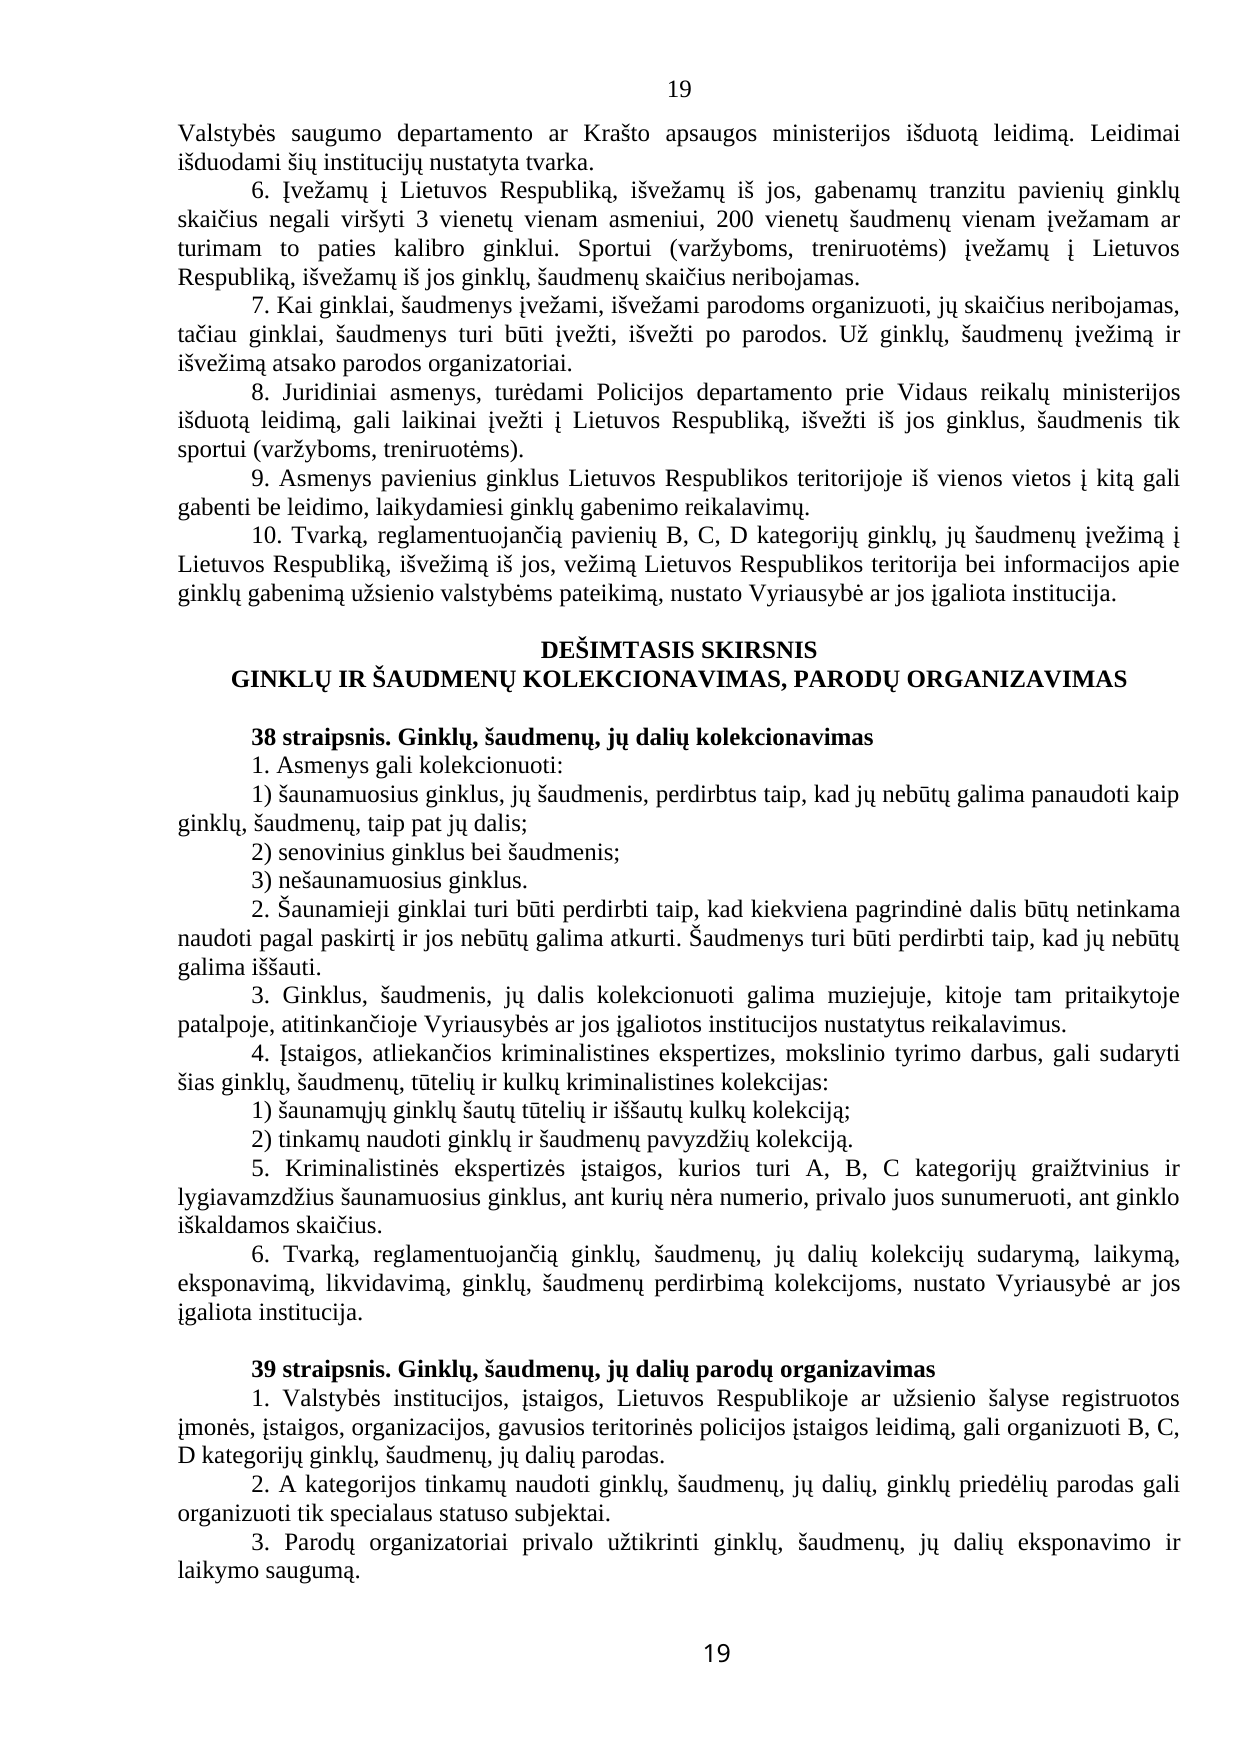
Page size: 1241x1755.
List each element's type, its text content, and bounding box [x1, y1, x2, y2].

text 7. Kai ginklai, šaudmenys įvežami, išvežami parodoms organizuoti, jų skaičius neribojamas, tačiau ginklai, šaudmenys turi būti įvežti, išvežti po parodos. Už ginklų, šaudmenų įvežimą ir išvežimą atsako parodos organizatoriai. [177, 291, 1181, 377]
text 3) nešaunamuosius ginklus. [177, 866, 1181, 894]
text 39 straipsnis. Ginklų, šaudmenų, jų dalių parodų organizavimas [177, 1354, 1181, 1383]
text 8. Juridiniai asmenys, turėdami Policijos departamento prie Vidaus reikalų ministerijos išduotą leidimą, gali laikinai įvežti į Lietuvos Respubliką, išvežti iš jos ginklus, šaudmenis tik sportui (varžyboms, treniruotėms). [177, 377, 1181, 463]
text 3. Parodų organizatoriai privalo užtikrinti ginklų, šaudmenų, jų dalių eksponavimo ir laikymo saugumą. [177, 1527, 1181, 1584]
text 6. Įvežamų į Lietuvos Respubliką, išvežamų iš jos, gabenamų tranzitu pavienių ginklų skaičius negali viršyti 3 vienetų vienam asmeniui, 200 vienetų šaudmenų vienam įvežamam ar turimam to paties kalibro ginklui. Sportui (varžyboms, treniruotėms) įvežamų į Lietuvos Respubliką, išvežamų iš jos ginklų, šaudmenų skaičius neribojamas. [177, 176, 1181, 291]
text 1) šaunamųjų ginklų šautų tūtelių ir iššautų kulkų kolekciją; [177, 1096, 1181, 1124]
text 3. Ginklus, šaudmenis, jų dalis kolekcionuoti galima muziejuje, kitoje tam pritaikytoje patalpoje, atitinkančioje Vyriausybės ar jos įgaliotos institucijos nustatytus reikalavimus. [177, 981, 1181, 1038]
subtitle DEŠIMTASIS SKIRSNIS [177, 636, 1181, 664]
text Valstybės saugumo departamento ar Krašto apsaugos ministerijos išduotą leidimą. Leidimai išduodami šių institucijų nustatyta tvarka. [177, 118, 1181, 176]
text 5. Kriminalistinės ekspertizės įstaigos, kurios turi A, B, C kategorijų graižtvinius ir lygiavamzdžius šaunamuosius ginklus, ant kurių nėra numerio, privalo juos sunumeruoti, ant ginklo iškaldamos skaičius. [177, 1153, 1181, 1239]
text 6. Tvarką, reglamentuojančią ginklų, šaudmenų, jų dalių kolekcijų sudarymą, laikymą, eksponavimą, likvidavimą, ginklų, šaudmenų perdirbimą kolekcijoms, nustato Vyriausybė ar jos įgaliota institucija. [177, 1239, 1181, 1326]
text 1. Asmenys gali kolekcionuoti: [177, 751, 1181, 779]
text 2) senovinius ginklus bei šaudmenis; [177, 837, 1181, 866]
text 10. Tvarką, reglamentuojančią pavienių B, C, D kategorijų ginklų, jų šaudmenų įvežimą į Lietuvos Respubliką, išvežimą iš jos, vežimą Lietuvos Respublikos teritorija bei informacijos apie ginklų gabenimą užsienio valstybėms pateikimą, nustato Vyriausybė ar jos įgaliota institucija. [177, 521, 1181, 607]
text 38 straipsnis. Ginklų, šaudmenų, jų dalių kolekcionavimas [177, 722, 1181, 751]
text 2) tinkamų naudoti ginklų ir šaudmenų pavyzdžių kolekciją. [177, 1124, 1181, 1153]
text 1. Valstybės institucijos, įstaigos, Lietuvos Respublikoje ar užsienio šalyse registruotos įmonės, įstaigos, organizacijos, gavusios teritorinės policijos įstaigos leidimą, gali organizuoti B, C, D kategorijų ginklų, šaudmenų, jų dalių parodas. [177, 1383, 1181, 1469]
text 4. Įstaigos, atliekančios kriminalistines ekspertizes, mokslinio tyrimo darbus, gali sudaryti šias ginklų, šaudmenų, tūtelių ir kulkų kriminalistines kolekcijas: [177, 1038, 1181, 1096]
text 2. Šaunamieji ginklai turi būti perdirbti taip, kad kiekviena pagrindinė dalis būtų netinkama naudoti pagal paskirtį ir jos nebūtų galima atkurti. Šaudmenys turi būti perdirbti taip, kad jų nebūtų galima iššauti. [177, 894, 1181, 981]
text 9. Asmenys pavienius ginklus Lietuvos Respublikos teritorijoje iš vienos vietos į kitą gali gabenti be leidimo, laikydamiesi ginklų gabenimo reikalavimų. [177, 463, 1181, 521]
text 1) šaunamuosius ginklus, jų šaudmenis, perdirbtus taip, kad jų nebūtų galima panaudoti kaip ginklų, šaudmenų, taip pat jų dalis; [177, 779, 1181, 837]
text 2. A kategorijos tinkamų naudoti ginklų, šaudmenų, jų dalių, ginklų priedėlių parodas gali organizuoti tik specialaus statuso subjektai. [177, 1469, 1181, 1527]
subtitle GINKLŲ IR ŠAUDMENų kolekcionavimas, Parodų organizavimas [177, 664, 1181, 693]
